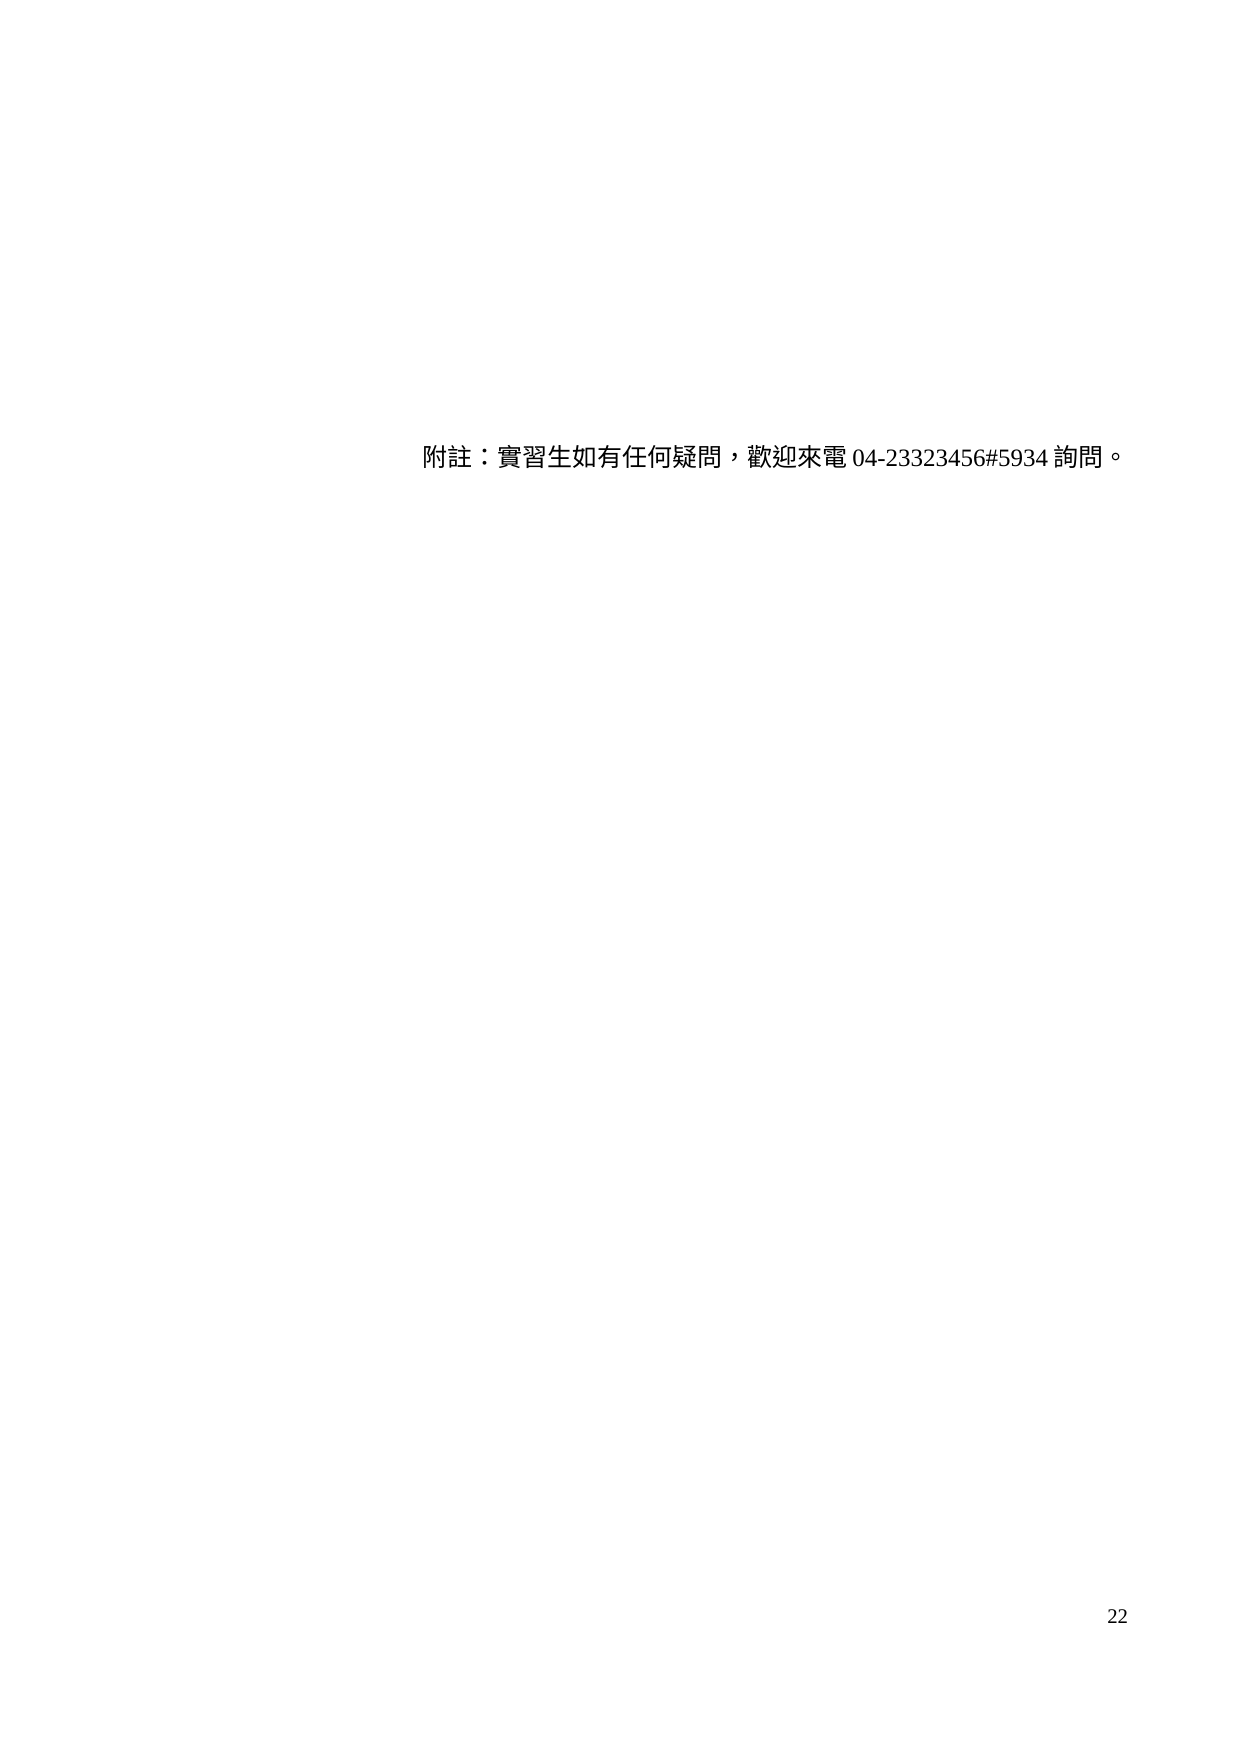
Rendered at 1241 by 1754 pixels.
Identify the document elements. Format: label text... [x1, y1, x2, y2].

text 附註：實習生如有任何疑問，歡迎來電04-23323456#5934詢問。 [112, 414, 1128, 476]
